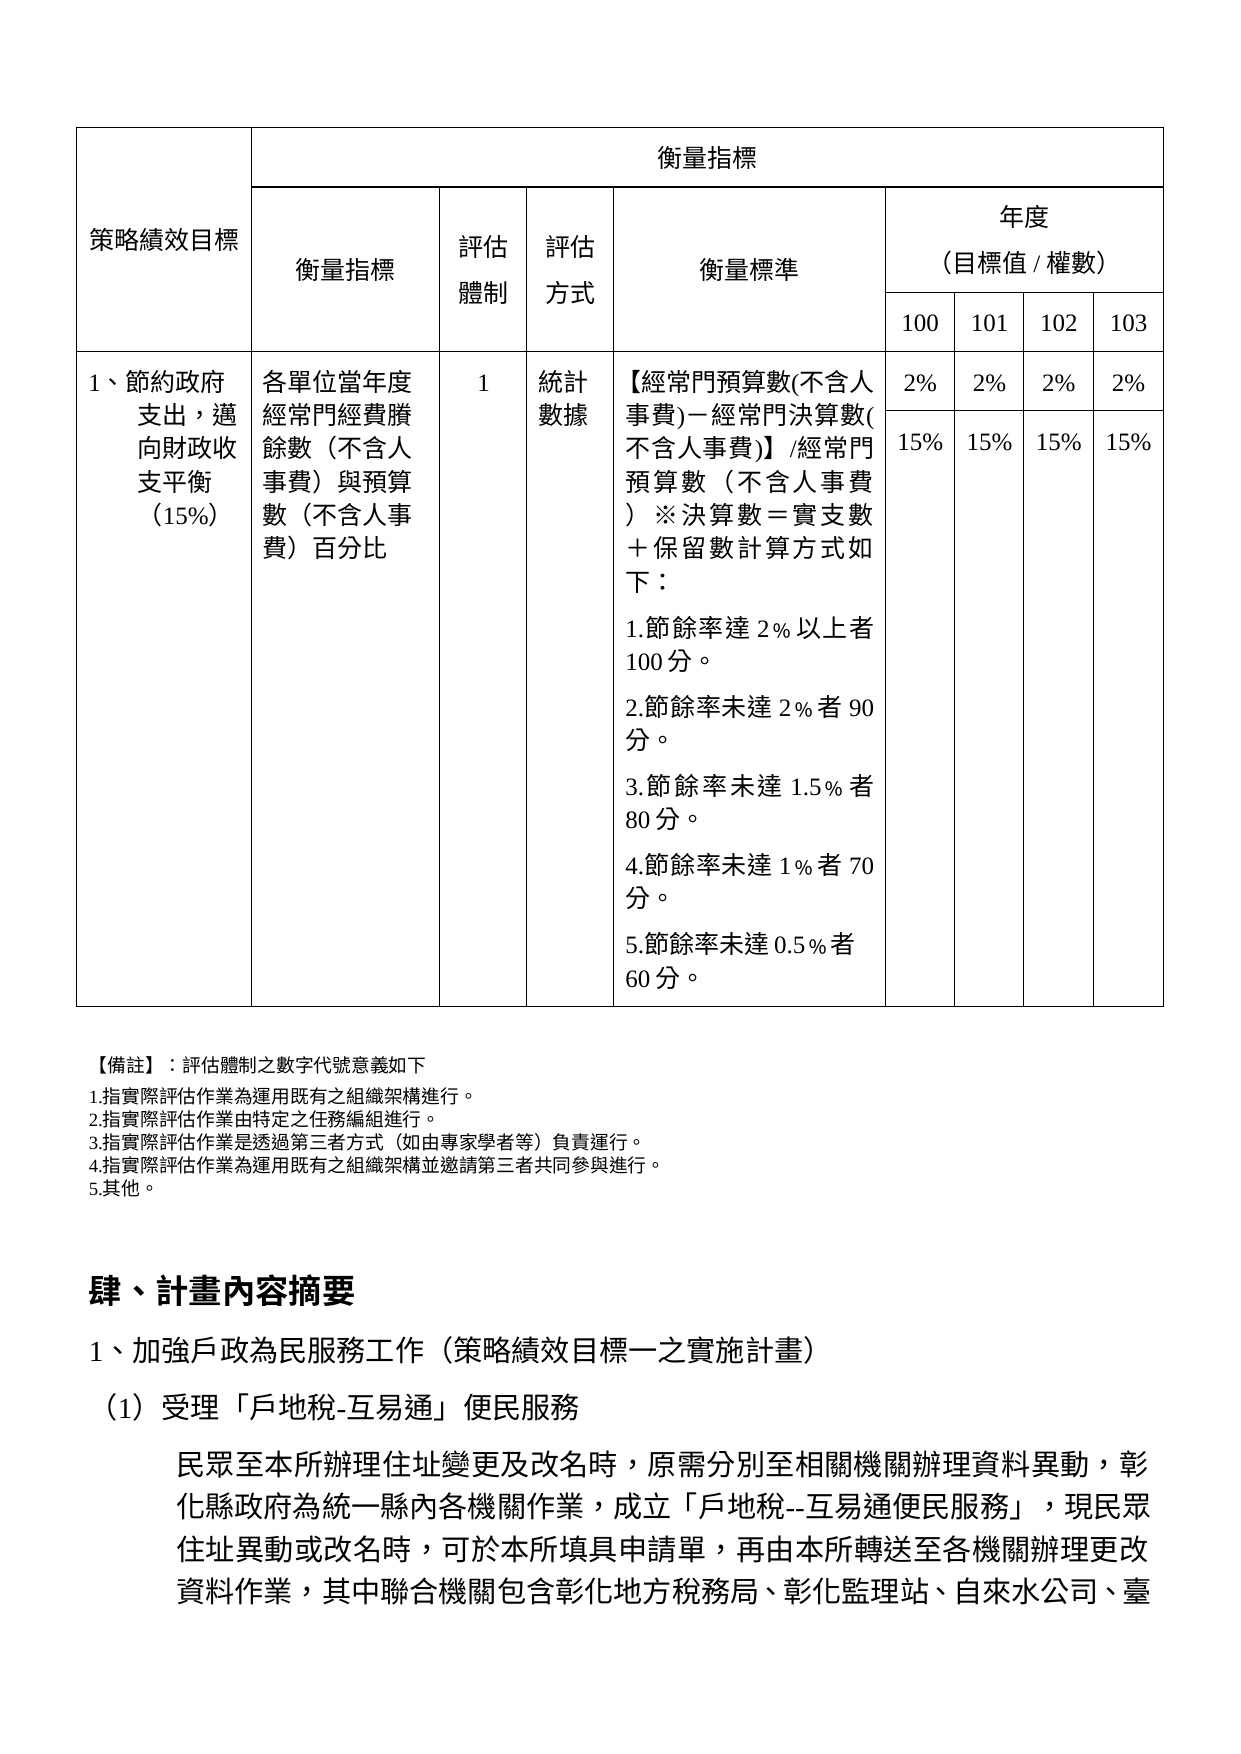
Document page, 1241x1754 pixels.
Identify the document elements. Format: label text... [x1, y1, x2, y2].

table_cell 衡量標準 [614, 188, 885, 351]
table_cell 2% [955, 352, 1023, 410]
table_cell 2% [1024, 352, 1093, 410]
table_cell 節約政府支出，邁向財政收支平衡（15%） [77, 352, 251, 1006]
table_cell 年度 （目標值 / 權數） [886, 188, 1163, 292]
table_cell 15% [955, 411, 1023, 1006]
table_cell 【經常門預算數(不含人事費)－經常門決算數(不含人事費)】/經常門預算數（不含人事費）※決算數＝實支數＋保留數計算方式如下： 1.節餘率達2﹪以上者100分。 2.節餘率未達2﹪者 90分。 3.節餘率未達1.5﹪者 80分。 4.節餘率未達1﹪者 70分。 5.節餘率未達0.5﹪者 60分。 [614, 352, 885, 1006]
table_cell 2% [886, 352, 954, 410]
table_cell 101 [955, 293, 1023, 351]
text 民眾至本所辦理住址變更及改名時，原需分別至相關機關辦理資料異動，彰化縣政府為統一縣內各機關作業，成立「戶地稅--互易通便民服務」，現民眾住址異動或改名時，可於本所填具申請單，再由本所轉送至各機關辦理更改資料作業，其中聯合機關包含彰化地方稅務局、彰化監理站、自來水公司、臺 [176, 1441, 1152, 1611]
table_header 策略績效目標 [77, 128, 251, 351]
table_cell 102 [1024, 293, 1093, 351]
table_cell 15% [886, 411, 954, 1006]
table_cell 2% [1094, 352, 1163, 410]
list 指實際評估作業為運用既有之組織架構進行。 [88, 1088, 1152, 1107]
table_cell 15% [1094, 411, 1163, 1006]
table_cell 衡量指標 [252, 188, 439, 351]
text 肆、計畫內容摘要 [88, 1265, 1152, 1313]
table_cell 1 [440, 352, 526, 1006]
table_cell 評估 體制 [440, 188, 526, 351]
table_cell 各單位當年度經常門經費賸餘數（不含人事費）與預算數（不含人事費）百分比 [252, 352, 439, 1006]
list 指實際評估作業為運用既有之組織架構並邀請第三者共同參與進行。 [88, 1157, 1152, 1176]
list 加強戶政為民服務工作（策略績效目標一之實施計畫） [88, 1328, 1152, 1370]
list 指實際評估作業是透過第三者方式（如由專家學者等）負責運行。 [88, 1134, 1152, 1153]
table_cell 統計數據 [527, 352, 613, 1006]
table_cell 103 [1094, 293, 1163, 351]
table_cell 評估 方式 [527, 188, 613, 351]
text 【備註】：評估體制之數字代號意義如下 [88, 1057, 1152, 1076]
list 受理「戶地稅-互易通」便民服務 [88, 1384, 1152, 1427]
list 指實際評估作業由特定之任務編組進行。 [88, 1111, 1152, 1130]
table_cell 100 [886, 293, 954, 351]
list 其他。 [88, 1180, 1152, 1199]
table_header 衡量指標 [252, 128, 1163, 186]
table_cell 15% [1024, 411, 1093, 1006]
